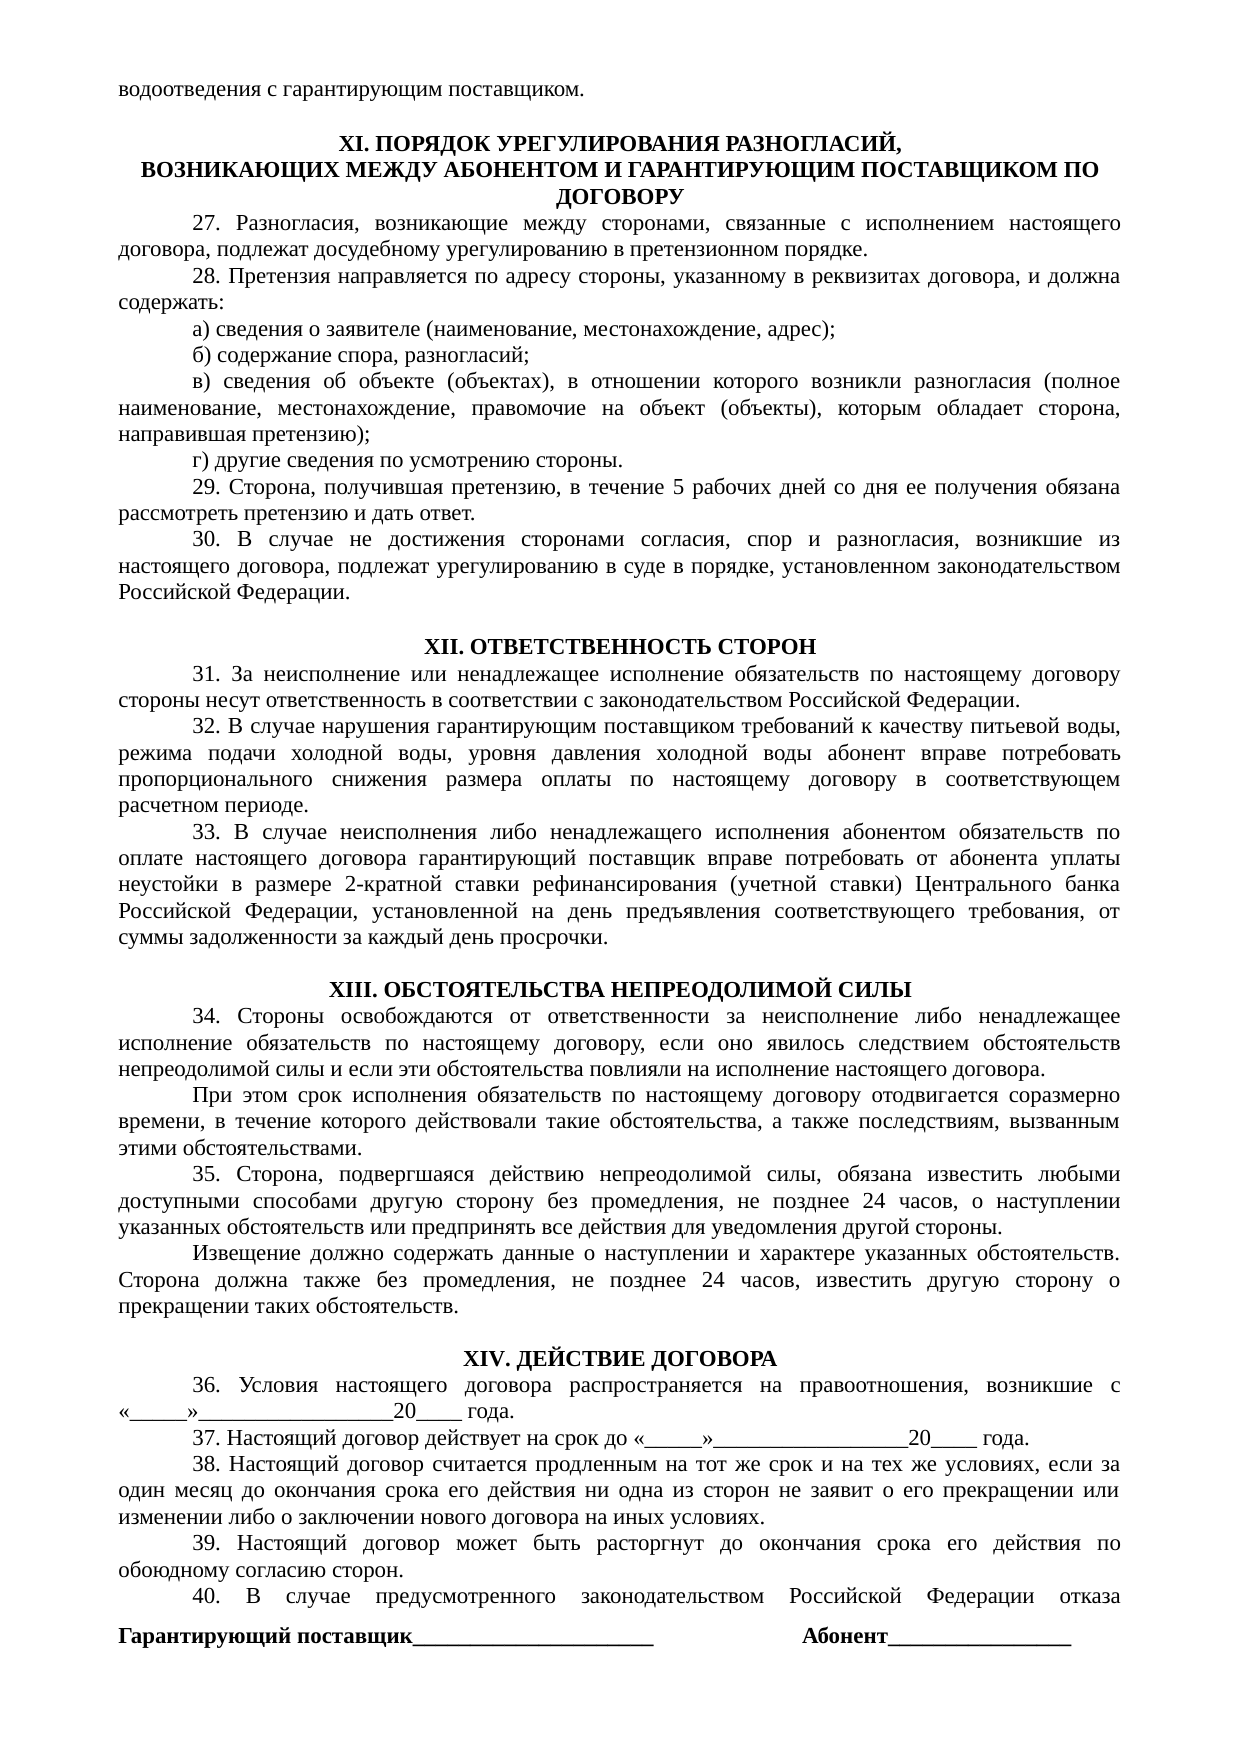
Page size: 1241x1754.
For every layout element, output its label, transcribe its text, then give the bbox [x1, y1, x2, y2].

text 40. В случае предусмотренного законодательством Российской Федерации отказа [118, 1582, 1122, 1608]
text 31. За неисполнение или ненадлежащее исполнение обязательств по настоящему договору стороны несут ответственность в соответствии с законодательством Российской Федерации. [118, 659, 1122, 712]
text 36. Условия настоящего договора распространяется на правоотношения, возникшие с «_____»_________________20____ года. [118, 1371, 1122, 1424]
text 35. Сторона, подвергшаяся действию непреодолимой силы, обязана известить любыми доступными способами другую сторону без промедления, не позднее 24 часов, о наступлении указанных обстоятельств или предпринять все действия для уведомления другой стороны. [118, 1160, 1122, 1239]
text г) другие сведения по усмотрению стороны. [118, 446, 1122, 473]
text б) содержание спора, разногласий; [118, 341, 1122, 367]
text 30. В случае не достижения сторонами согласия, спор и разногласия, возникшие из настоящего договора, подлежат урегулированию в суде в порядке, установленном законодательством Российской Федерации. [118, 525, 1122, 604]
text XI. ПОРЯДОК УРЕГУЛИРОВАНИЯ РАЗНОГЛАСИЙ, [118, 130, 1122, 156]
text При этом срок исполнения обязательств по настоящему договору отодвигается соразмерно времени, в течение которого действовали такие обстоятельства, а также последствиям, вызванным этими обстоятельствами. [118, 1081, 1122, 1160]
text 28. Претензия направляется по адресу стороны, указанному в реквизитах договора, и должна содержать: [118, 262, 1122, 314]
text 32. В случае нарушения гарантирующим поставщиком требований к качеству питьевой воды, режима подачи холодной воды, уровня давления холодной воды абонент вправе потребовать пропорционального снижения размера оплаты по настоящему договору в соответствующем расчетном периоде. [118, 712, 1122, 818]
text 34. Стороны освобождаются от ответственности за неисполнение либо ненадлежащее исполнение обязательств по настоящему договору, если оно явилось следствием обстоятельств непреодолимой силы и если эти обстоятельства повлияли на исполнение настоящего договора. [118, 1002, 1122, 1081]
text 37. Настоящий договор действует на срок до «_____»_________________20____ года. [118, 1424, 1122, 1450]
text в) сведения об объекте (объектах), в отношении которого возникли разногласия (полное наименование, местонахождение, правомочие на объект (объекты), которым обладает сторона, направившая претензию); [118, 367, 1122, 446]
text 39. Настоящий договор может быть расторгнут до окончания срока его действия по обоюдному согласию сторон. [118, 1529, 1122, 1582]
text 33. В случае неисполнения либо ненадлежащего исполнения абонентом обязательств по оплате настоящего договора гарантирующий поставщик вправе потребовать от абонента уплаты неустойки в размере 2-кратной ставки рефинансирования (учетной ставки) Центрального банка Российской Федерации, установленной на день предъявления соответствующего требования, от суммы задолженности за каждый день просрочки. [118, 818, 1122, 949]
text а) сведения о заявителе (наименование, местонахождение, адрес); [118, 314, 1122, 341]
text ВОЗНИКАЮЩИХ МЕЖДУ АБОНЕНТОМ И ГАРАНТИРУЮЩИМ ПОСТАВЩИКОМ ПО ДОГОВОРУ [118, 156, 1122, 209]
text 27. Разногласия, возникающие между сторонами, связанные с исполнением настоящего договора, подлежат досудебному урегулированию в претензионном порядке. [118, 209, 1122, 262]
text 29. Сторона, получившая претензию, в течение 5 рабочих дней со дня ее получения обязана рассмотреть претензию и дать ответ. [118, 473, 1122, 525]
text 38. Настоящий договор считается продленным на тот же срок и на тех же условиях, если за один месяц до окончания срока его действия ни одна из сторон не заявит о его прекращении или изменении либо о заключении нового договора на иных условиях. [118, 1450, 1122, 1529]
text XIV. ДЕЙСТВИЕ ДОГОВОРА [118, 1345, 1122, 1371]
text XII. ОТВЕТСТВЕННОСТЬ СТОРОН [118, 633, 1122, 659]
text XIII. ОБСТОЯТЕЛЬСТВА НЕПРЕОДОЛИМОЙ СИЛЫ [118, 976, 1122, 1002]
text Извещение должно содержать данные о наступлении и характере указанных обстоятельств. Сторона должна также без промедления, не позднее 24 часов, известить другую сторону о прекращении таких обстоятельств. [118, 1239, 1122, 1318]
text водоотведения с гарантирующим поставщиком. [118, 75, 1122, 101]
